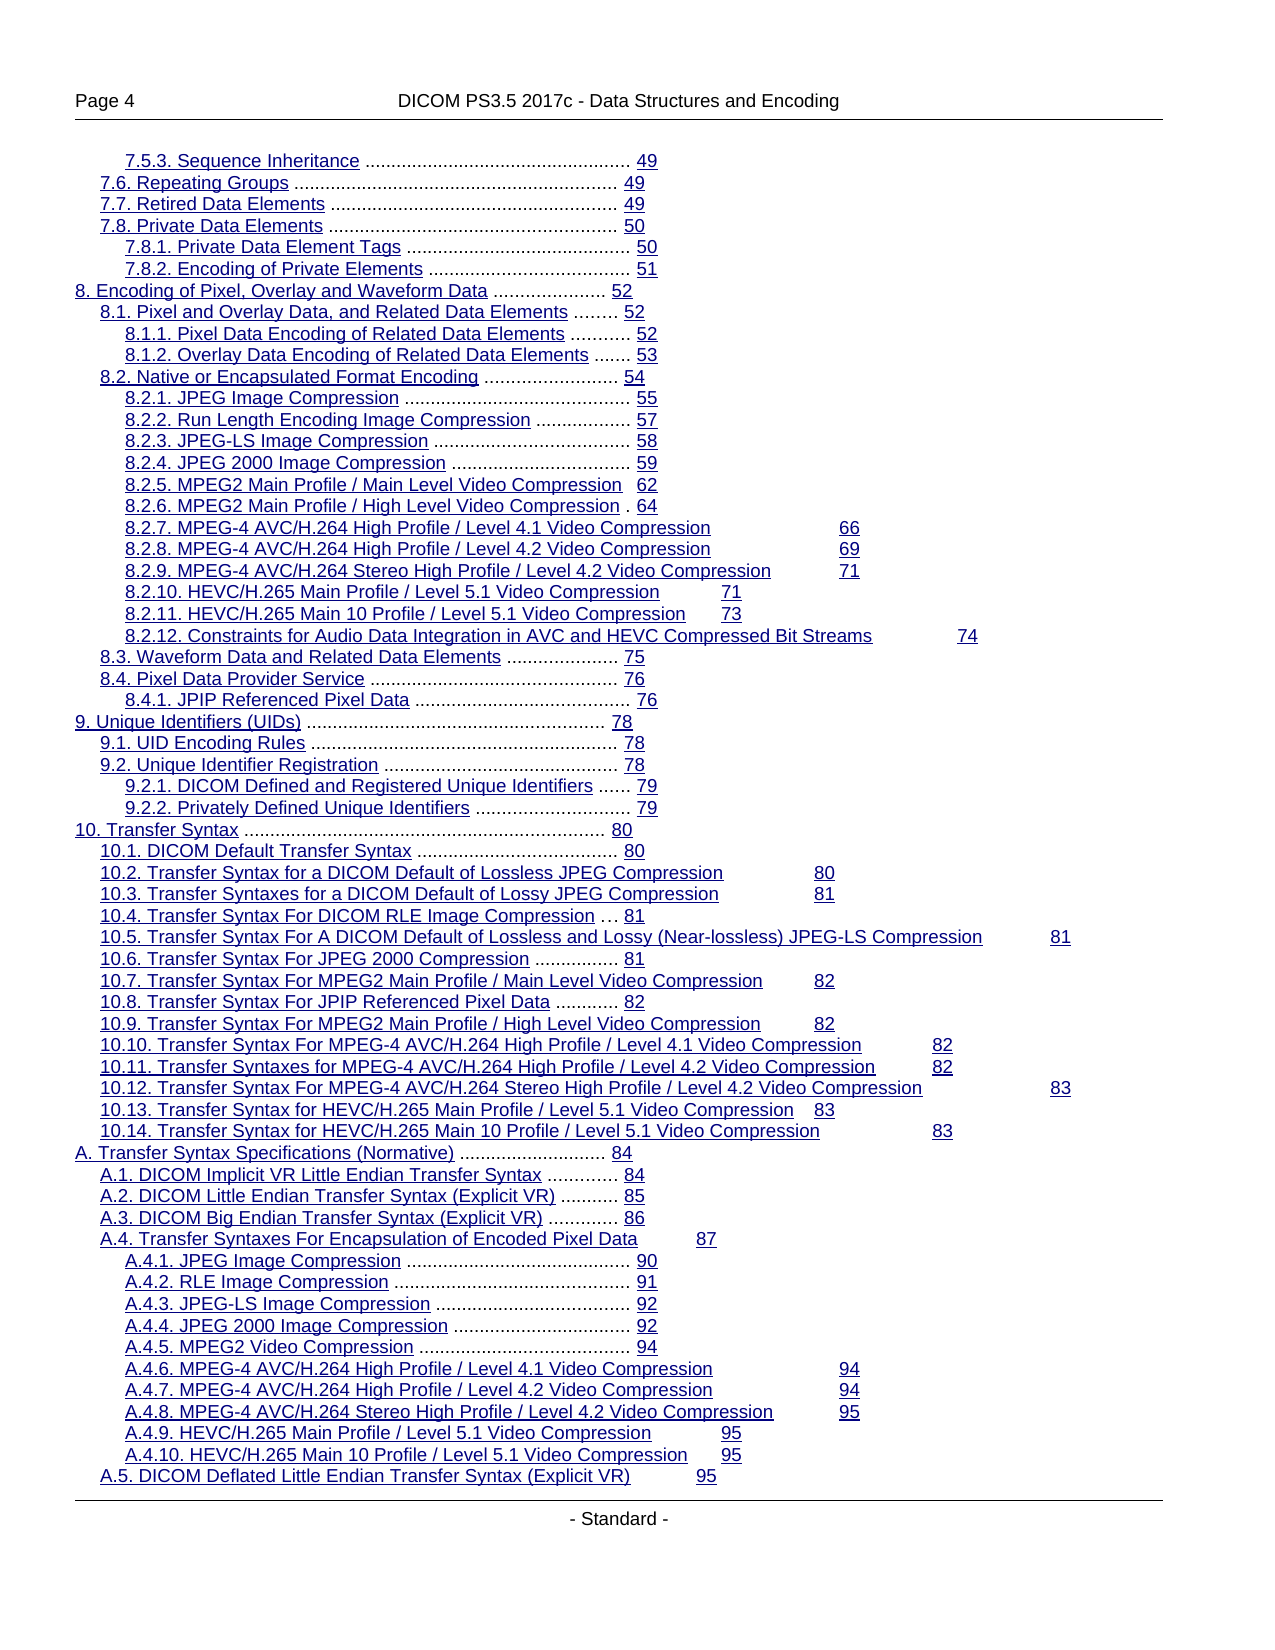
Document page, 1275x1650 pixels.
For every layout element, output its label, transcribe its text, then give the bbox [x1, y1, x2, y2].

text 7.5.3. Sequence Inheritance 0 [125, 150, 1137, 172]
text 7.6. Repeating Groups 0 [100, 172, 1137, 193]
text 7.7. Retired Data Elements 0 [100, 193, 1137, 215]
text A.4.7. MPEG-4 AVC/H.264 High Profile / Level 4.2 Video Compression 0 [125, 1379, 1137, 1401]
text 8.2.2. Run Length Encoding Image Compression 0 [125, 409, 1137, 430]
text 8.2.9. MPEG-4 AVC/H.264 Stereo High Profile / Level 4.2 Video Compression 0 [125, 560, 1137, 581]
text 8.4.1. JPIP Referenced Pixel Data 0 [125, 689, 1137, 711]
text A.4.8. MPEG-4 AVC/H.264 Stereo High Profile / Level 4.2 Video Compression 0 [125, 1401, 1137, 1422]
text A.5. DICOM Deflated Little Endian Transfer Syntax (Explicit VR) 0 [100, 1465, 1137, 1487]
text 10.10. Transfer Syntax For MPEG-4 AVC/H.264 High Profile / Level 4.1 Video Compression 0 [100, 1034, 1137, 1056]
text 8.2.8. MPEG-4 AVC/H.264 High Profile / Level 4.2 Video Compression 0 [125, 538, 1137, 560]
text A.4.6. MPEG-4 AVC/H.264 High Profile / Level 4.1 Video Compression 0 [125, 1357, 1137, 1379]
text A.1. DICOM Implicit VR Little Endian Transfer Syntax 0 [100, 1163, 1137, 1185]
text 7.8.2. Encoding of Private Elements 0 [125, 258, 1137, 279]
text 10.8. Transfer Syntax For JPIP Referenced Pixel Data 0 [100, 991, 1137, 1012]
text A.4.5. MPEG2 Video Compression 0 [125, 1336, 1137, 1357]
text 8.1.2. Overlay Data Encoding of Related Data Elements 0 [125, 344, 1137, 366]
text 10.1. DICOM Default Transfer Syntax 0 [100, 840, 1137, 862]
text 7.8.1. Private Data Element Tags 0 [125, 236, 1137, 258]
text 8.2.6. MPEG2 Main Profile / High Level Video Compression 0 [125, 495, 1137, 517]
text A.4.3. JPEG-LS Image Compression 0 [125, 1293, 1137, 1314]
text 8.2.11. HEVC/H.265 Main 10 Profile / Level 5.1 Video Compression 0 [125, 603, 1137, 624]
text A. Transfer Syntax Specifications (Normative) 0 [75, 1142, 1137, 1163]
text 8.1. Pixel and Overlay Data, and Related Data Elements 0 [100, 301, 1137, 322]
text A.4. Transfer Syntaxes For Encapsulation of Encoded Pixel Data 0 [100, 1228, 1137, 1250]
text 10. Transfer Syntax 0 [75, 818, 1137, 840]
text 8.2. Native or Encapsulated Format Encoding 0 [100, 366, 1137, 387]
text 8.2.1. JPEG Image Compression 0 [125, 387, 1137, 409]
text A.4.2. RLE Image Compression 0 [125, 1271, 1137, 1293]
text A.4.4. JPEG 2000 Image Compression 0 [125, 1314, 1137, 1336]
text 8.2.7. MPEG-4 AVC/H.264 High Profile / Level 4.1 Video Compression 0 [125, 517, 1137, 538]
text 8.1.1. Pixel Data Encoding of Related Data Elements 0 [125, 322, 1137, 344]
text 10.13. Transfer Syntax for HEVC/H.265 Main Profile / Level 5.1 Video Compression 0 [100, 1099, 1137, 1120]
text 8.3. Waveform Data and Related Data Elements 0 [100, 646, 1137, 667]
text 9.2.1. DICOM Defined and Registered Unique Identifiers 0 [125, 775, 1137, 797]
text 10.5. Transfer Syntax For A DICOM Default of Lossless and Lossy (Near-lossless) JPEG-LS Compression 0 [100, 926, 1137, 948]
text A.4.9. HEVC/H.265 Main Profile / Level 5.1 Video Compression 0 [125, 1422, 1137, 1444]
text 10.4. Transfer Syntax For DICOM RLE Image Compression 0 [100, 905, 1137, 926]
text 7.8. Private Data Elements 0 [100, 215, 1137, 236]
text 8.2.10. HEVC/H.265 Main Profile / Level 5.1 Video Compression 0 [125, 581, 1137, 603]
text 10.6. Transfer Syntax For JPEG 2000 Compression 0 [100, 948, 1137, 969]
text A.4.1. JPEG Image Compression 0 [125, 1250, 1137, 1271]
text 9. Unique Identifiers (UIDs) 0 [75, 711, 1137, 732]
text 10.14. Transfer Syntax for HEVC/H.265 Main 10 Profile / Level 5.1 Video Compression 0 [100, 1120, 1137, 1142]
text 8.2.12. Constraints for Audio Data Integration in AVC and HEVC Compressed Bit Streams 0 [125, 624, 1137, 646]
text 10.11. Transfer Syntaxes for MPEG-4 AVC/H.264 High Profile / Level 4.2 Video Compression 0 [100, 1056, 1137, 1077]
text 8.2.3. JPEG-LS Image Compression 0 [125, 430, 1137, 452]
text 10.2. Transfer Syntax for a DICOM Default of Lossless JPEG Compression 0 [100, 862, 1137, 883]
text A.2. DICOM Little Endian Transfer Syntax (Explicit VR) 0 [100, 1185, 1137, 1207]
text 9.1. UID Encoding Rules 0 [100, 732, 1137, 754]
text A.3. DICOM Big Endian Transfer Syntax (Explicit VR) 0 [100, 1207, 1137, 1228]
text 8.2.4. JPEG 2000 Image Compression 0 [125, 452, 1137, 473]
text 10.7. Transfer Syntax For MPEG2 Main Profile / Main Level Video Compression 0 [100, 969, 1137, 991]
text 9.2.2. Privately Defined Unique Identifiers 0 [125, 797, 1137, 818]
text 8. Encoding of Pixel, Overlay and Waveform Data 0 [75, 279, 1137, 301]
text 8.4. Pixel Data Provider Service 0 [100, 667, 1137, 689]
text A.4.10. HEVC/H.265 Main 10 Profile / Level 5.1 Video Compression 0 [125, 1444, 1137, 1465]
text 10.12. Transfer Syntax For MPEG-4 AVC/H.264 Stereo High Profile / Level 4.2 Video Compression 0 [100, 1077, 1137, 1099]
text 10.3. Transfer Syntaxes for a DICOM Default of Lossy JPEG Compression 0 [100, 883, 1137, 905]
text 10.9. Transfer Syntax For MPEG2 Main Profile / High Level Video Compression 0 [100, 1012, 1137, 1034]
text 8.2.5. MPEG2 Main Profile / Main Level Video Compression 0 [125, 473, 1137, 495]
text 9.2. Unique Identifier Registration 0 [100, 754, 1137, 775]
